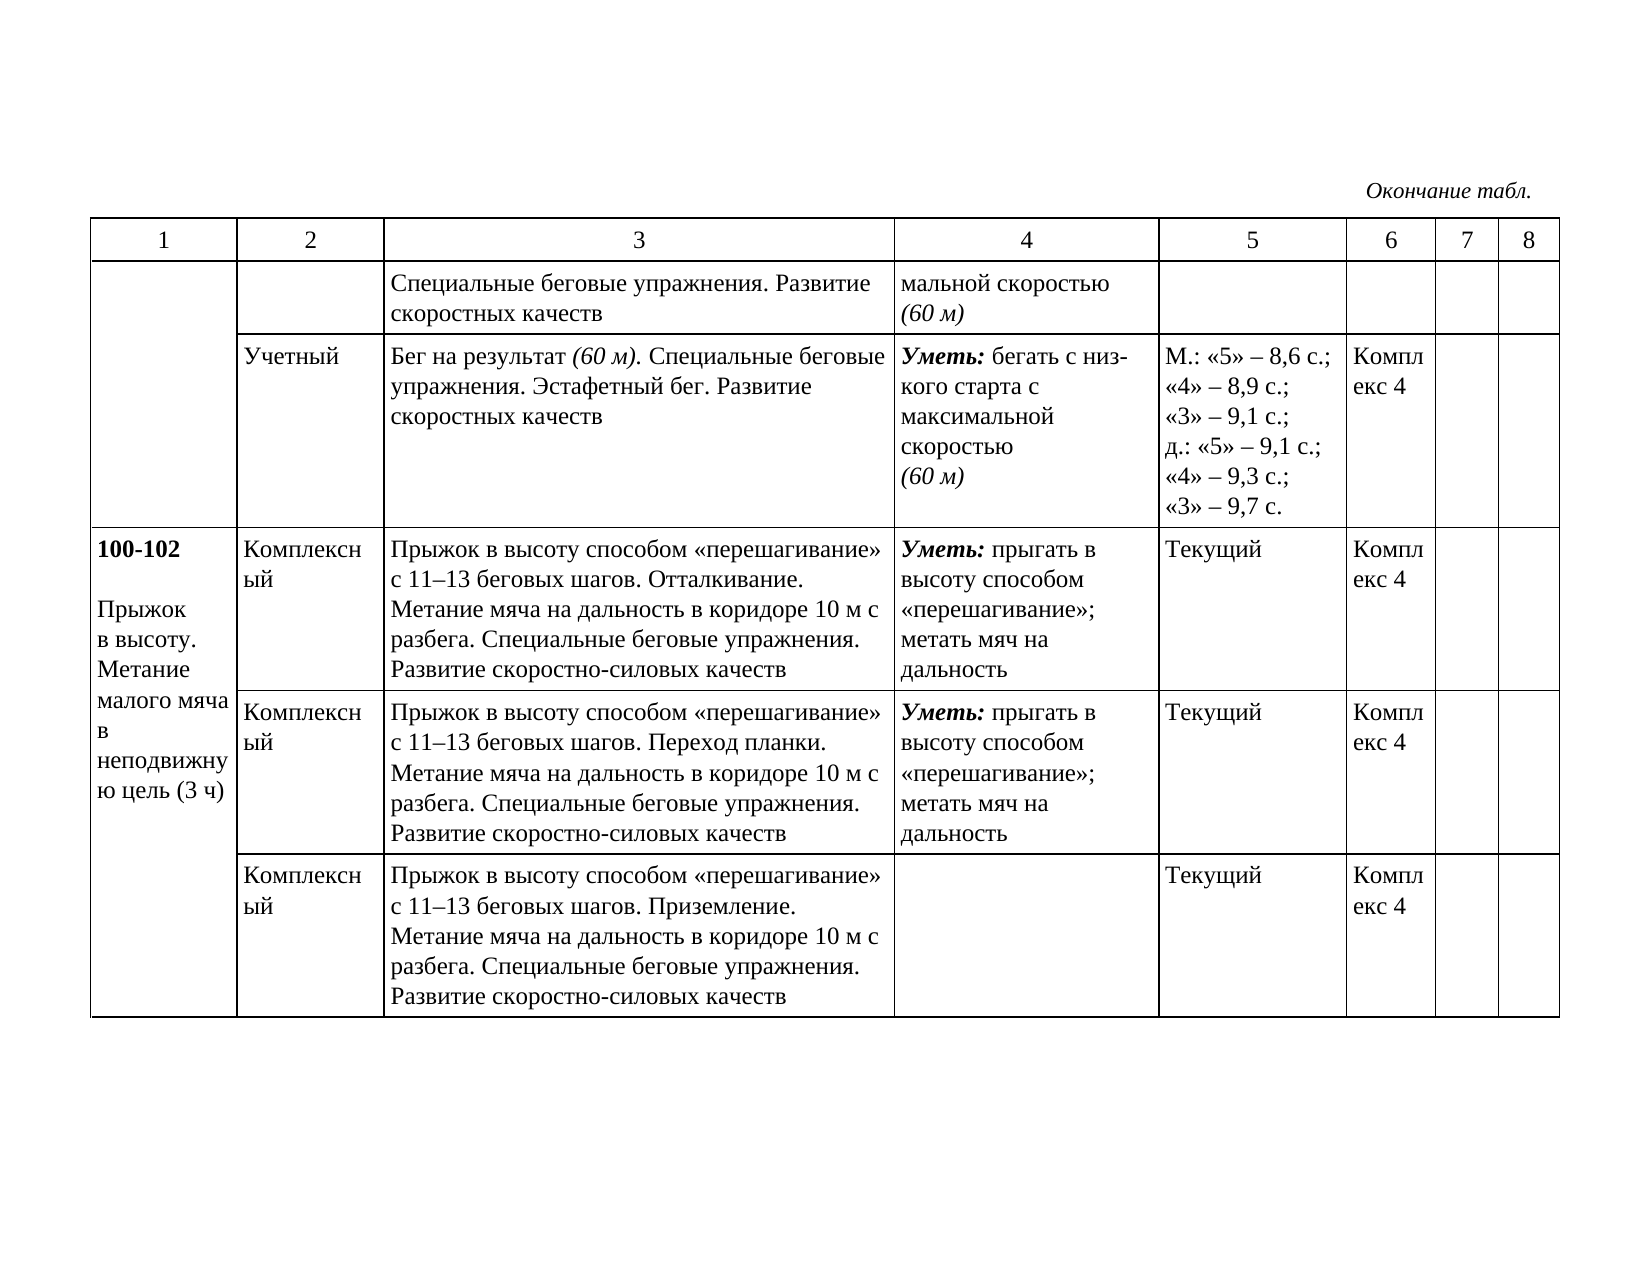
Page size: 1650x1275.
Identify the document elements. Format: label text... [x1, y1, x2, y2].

table_cell 100-102 Прыжок в высоту. Метание малого мяча в неподвижную цель (3 ч) [91, 528, 236, 1016]
table_cell [895, 855, 1158, 1016]
table_cell Уметь: бегать с низ- кого старта с максимальной скоростью (60 м) [895, 335, 1158, 526]
table_cell Бег на результат (60 м). Специальные беговые упражнения. Эстафетный бег. Развитие скоростных качеств [385, 335, 894, 526]
table_cell Текущий [1160, 855, 1346, 1016]
table_cell [1499, 335, 1559, 526]
table_header 2 [238, 219, 383, 260]
table_cell М.: «5» – 8,6 с.; «4» – 8,9 с.; «3» – 9,1 с.; д.: «5» – 9,1 с.; «4» – 9,3 с.; «3» – 9,7 с. [1160, 335, 1346, 526]
table_cell Прыжок в высоту способом «перешагивание» с 11–13 беговых шагов. Отталкивание. Метание мяча на дальность в коридоре 10 м с разбега. Специальные беговые упражнения. Развитие скоростно-силовых качеств [385, 528, 894, 689]
table_cell Текущий [1160, 691, 1346, 853]
table_cell Специальные беговые упражнения. Развитие скоростных качеств [385, 262, 894, 333]
table_cell [1436, 335, 1498, 526]
table_cell Учетный [238, 335, 383, 526]
table_cell [1436, 691, 1498, 853]
table_cell Прыжок в высоту способом «перешагивание» с 11–13 беговых шагов. Приземление. Метание мяча на дальность в коридоре 10 м с разбега. Специальные беговые упражнения. Развитие скоростно-силовых качеств [385, 855, 894, 1016]
table_cell Комплексный [238, 691, 383, 853]
table_header 1 [91, 219, 236, 260]
table_cell [1499, 528, 1559, 689]
table_header 7 [1436, 219, 1498, 260]
table_header 8 [1499, 219, 1559, 260]
table_cell Комплекс 4 [1347, 855, 1435, 1016]
table_cell [1499, 262, 1559, 333]
text Окончание табл. [118, 177, 1532, 203]
table_cell [1436, 262, 1498, 333]
table_cell мальной скоростью (60 м) [895, 262, 1158, 333]
table_cell Комплексный [238, 528, 383, 689]
table_header 4 [895, 219, 1158, 260]
table_cell [1436, 528, 1498, 689]
table_cell [1160, 262, 1346, 333]
table_header 6 [1347, 219, 1435, 260]
table_header 3 [385, 219, 894, 260]
table_cell Уметь: прыгать в высоту способом «перешагивание»; метать мяч на дальность [895, 528, 1158, 689]
table_cell Комплекс 4 [1347, 691, 1435, 853]
table_cell [1436, 855, 1498, 1016]
table_header 5 [1160, 219, 1346, 260]
table_cell Уметь: прыгать в высоту способом «перешагивание»; метать мяч на дальность [895, 691, 1158, 853]
table_cell [1499, 691, 1559, 853]
table_cell Комплекс 4 [1347, 528, 1435, 689]
table_cell Прыжок в высоту способом «перешагивание» с 11–13 беговых шагов. Переход планки. Метание мяча на дальность в коридоре 10 м с разбега. Специальные беговые упражнения. Развитие скоростно-силовых качеств [385, 691, 894, 853]
table_cell [91, 261, 236, 526]
table_cell [1499, 855, 1559, 1016]
table_cell Комплекс 4 [1347, 335, 1435, 526]
table_cell [1347, 262, 1435, 333]
table_cell [238, 262, 383, 333]
table_cell Комплексный [238, 855, 383, 1016]
table_cell Текущий [1160, 528, 1346, 689]
